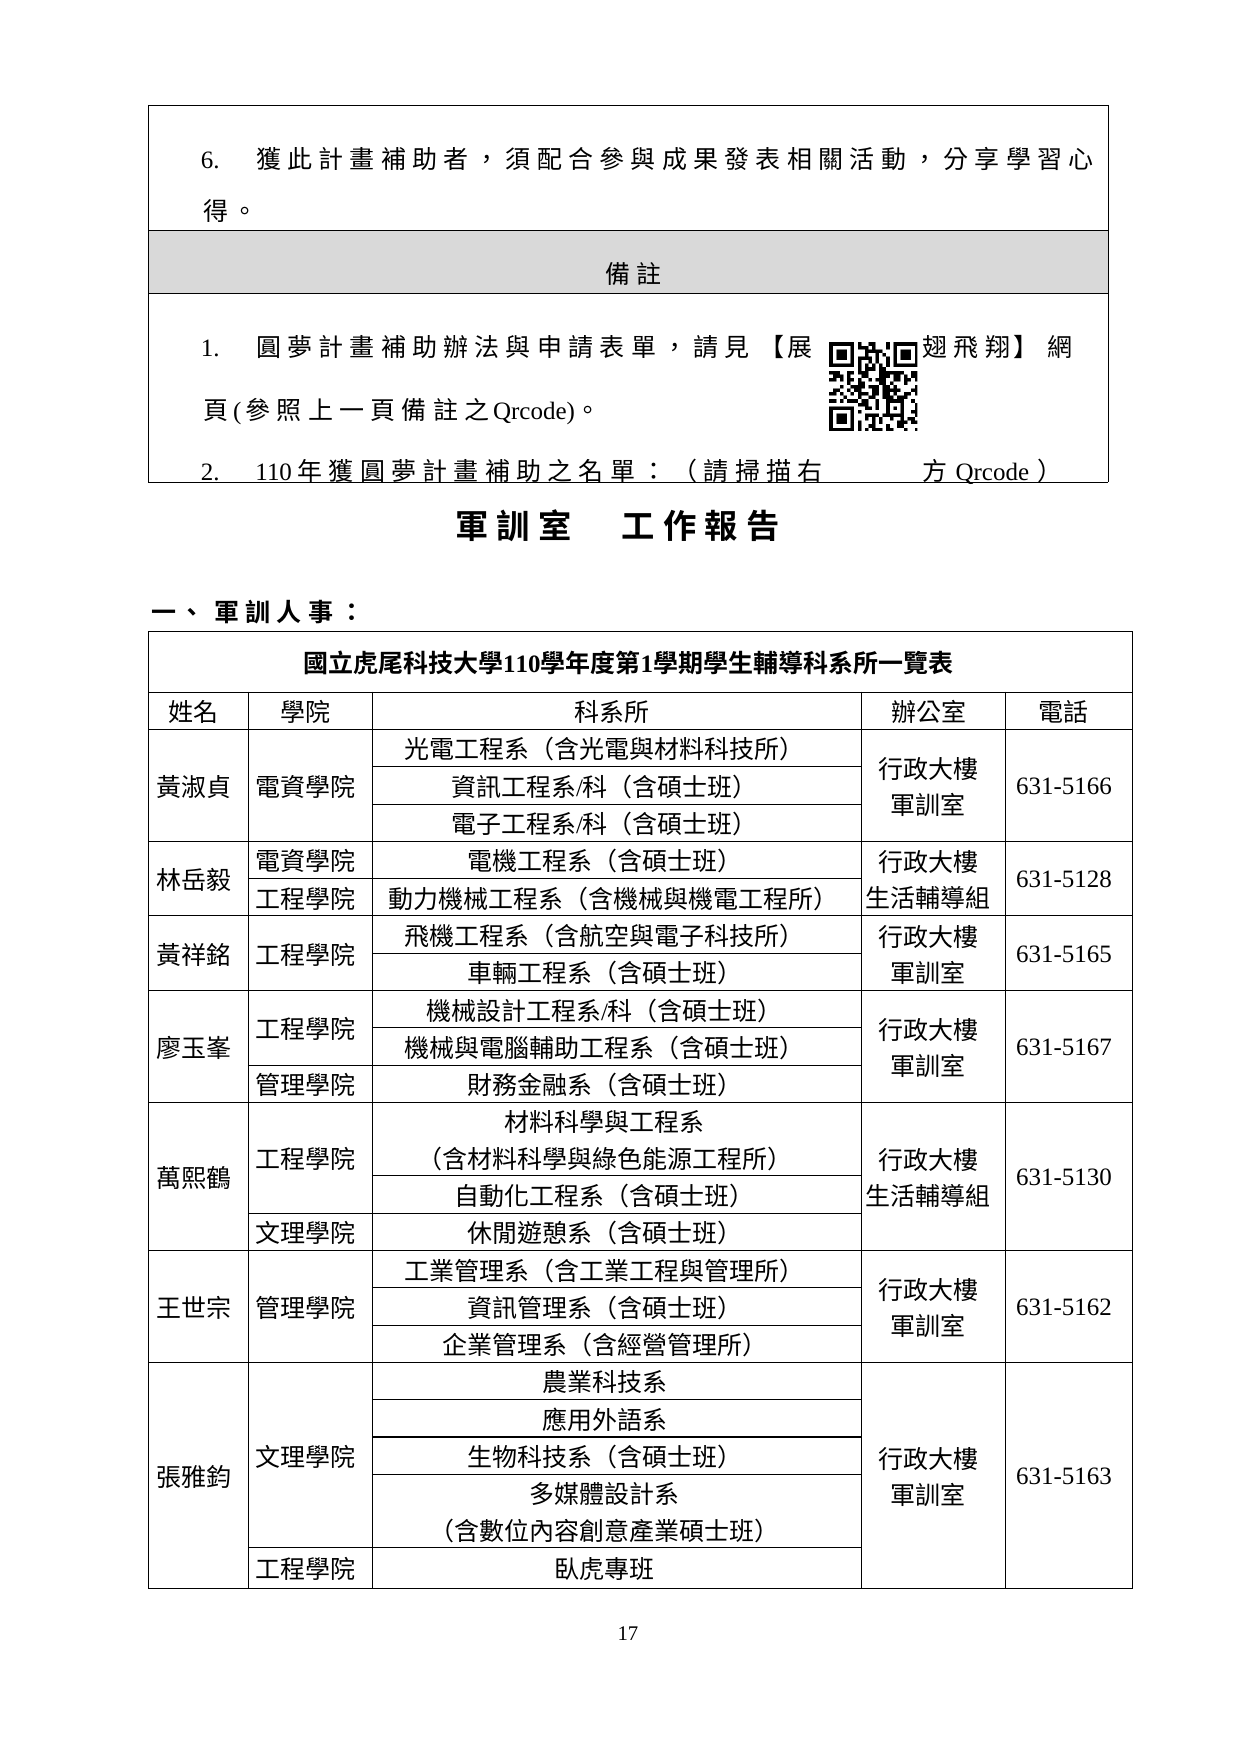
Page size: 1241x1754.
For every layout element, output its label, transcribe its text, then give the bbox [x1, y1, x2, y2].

table_cell 631-5166 [1006, 730, 1132, 841]
table_cell 萬熙鶴 [149, 1103, 248, 1250]
table_cell 多媒體設計系 （含數位內容創意產業碩士班） [373, 1475, 861, 1547]
table_cell 631-5128 [1006, 842, 1132, 915]
table_cell 備註 [149, 231, 1108, 293]
table_cell 管理學院 [249, 1251, 372, 1362]
table_cell 電話 [1006, 693, 1132, 729]
table_cell 生物科技系（含碩士班） [373, 1438, 861, 1474]
table_cell 資訊工程系/科（含碩士班） [373, 767, 861, 803]
table_cell 辦公室 [862, 693, 1005, 729]
table_cell 林岳毅 [149, 842, 248, 915]
table_cell 行政大樓 生活輔導組 [862, 842, 1005, 915]
table_cell 圓夢計畫補助辦法與申請表單，請見【展翅飛翔】網頁(參照上一頁備註之Qrcode)。 110年獲圓夢計畫補助之名單：（請掃描右方Qrcode） [149, 294, 1108, 481]
table_cell 學院 [249, 693, 372, 729]
table_cell 工業管理系（含工業工程與管理所） [373, 1251, 861, 1287]
table_header 國立虎尾科技大學110學年度第1學期學生輔導科系所一覽表 [149, 632, 1132, 692]
table_cell 631-5167 [1006, 991, 1132, 1102]
table_cell 王世宗 [149, 1251, 248, 1362]
table_cell 工程學院 [249, 1103, 372, 1213]
table_cell 光電工程系（含光電與材料科技所） [373, 730, 861, 766]
table_cell 行政大樓 軍訓室 [862, 1251, 1005, 1362]
table_cell 張雅鈞 [149, 1363, 248, 1588]
table_cell 材料科學與工程系 （含材料科學與綠色能源工程所） [373, 1103, 861, 1175]
table_cell 科系所 [373, 693, 861, 729]
table_cell 電資學院 [249, 842, 372, 878]
table_cell 行政大樓 生活輔導組 [862, 1103, 1005, 1250]
table_cell 農業科技系 [373, 1363, 861, 1399]
table_cell 631-5165 [1006, 916, 1132, 990]
table_cell 631-5130 [1006, 1103, 1132, 1250]
table_cell 姓名 [149, 693, 248, 729]
table_cell 電機工程系（含碩士班） [373, 842, 861, 878]
table_cell 資訊管理系（含碩士班） [373, 1288, 861, 1324]
table_cell 行政大樓 軍訓室 [862, 1363, 1005, 1588]
table_cell 文理學院 [249, 1214, 372, 1250]
table_cell 廖玉峯 [149, 991, 248, 1102]
text 軍訓室 工作報告 [148, 483, 1107, 544]
table_cell 自動化工程系（含碩士班） [373, 1176, 861, 1213]
table_cell 電子工程系/科（含碩士班） [373, 805, 861, 841]
table_cell 企業管理系（含經營管理所） [373, 1326, 861, 1362]
table_cell 黃淑貞 [149, 730, 248, 841]
table_cell 車輛工程系（含碩士班） [373, 954, 861, 990]
table_cell 機械設計工程系/科（含碩士班） [373, 991, 861, 1027]
table_cell 文理學院 [249, 1363, 372, 1547]
table_cell 631-5162 [1006, 1251, 1132, 1362]
table_cell 臥虎專班 [373, 1548, 861, 1588]
table_cell 行政大樓 軍訓室 [862, 916, 1005, 990]
table_cell 631-5163 [1006, 1363, 1132, 1588]
table_cell 動力機械工程系（含機械與機電工程所） [373, 879, 861, 915]
table_cell 黃祥銘 [149, 916, 248, 990]
table_cell 工程學院 [249, 991, 372, 1064]
table_cell 工程學院 [249, 879, 372, 915]
table_cell 電資學院 [249, 730, 372, 841]
table_cell 行政大樓 軍訓室 [862, 991, 1005, 1102]
table_cell 學生依其學習目的或生涯規劃擬訂學習計畫與成果，經委員會審核後，一案最高補助每月15,000元，最少補助每月10,000元。 每人限申請一案，實際補助金額與人數，依當年度經費規劃而定。 獲此計畫補助之學生，每月須提交成果報告，申請該月補助金。 補助對象因懷孕期間不適、分娩或撫育三歲以下之子女等因素，無法如期繳交成果報告者，檢具相關證明，可分次申請展延共計6個月，惟展延期間補助金不予核發。 獲此計畫補助者，不得同時申請「特別補助方案補助金」或「多元學習生活助學金」。 獲此計畫補助者，須配合參與成果發表相關活動，分享學習心得。 [149, 106, 1108, 230]
table_cell 機械與電腦輔助工程系（含碩士班） [373, 1028, 861, 1064]
table_cell 飛機工程系（含航空與電子科技所） [373, 916, 861, 953]
table_cell 工程學院 [249, 1548, 372, 1588]
table_cell 應用外語系 [373, 1400, 861, 1436]
table_cell 工程學院 [249, 916, 372, 990]
table_cell 行政大樓 軍訓室 [862, 730, 1005, 841]
table_cell 財務金融系（含碩士班） [373, 1066, 861, 1102]
table_cell 休閒遊憩系（含碩士班） [373, 1214, 861, 1250]
table_cell 管理學院 [249, 1066, 372, 1102]
text 一、軍訓人事： [148, 568, 1107, 631]
